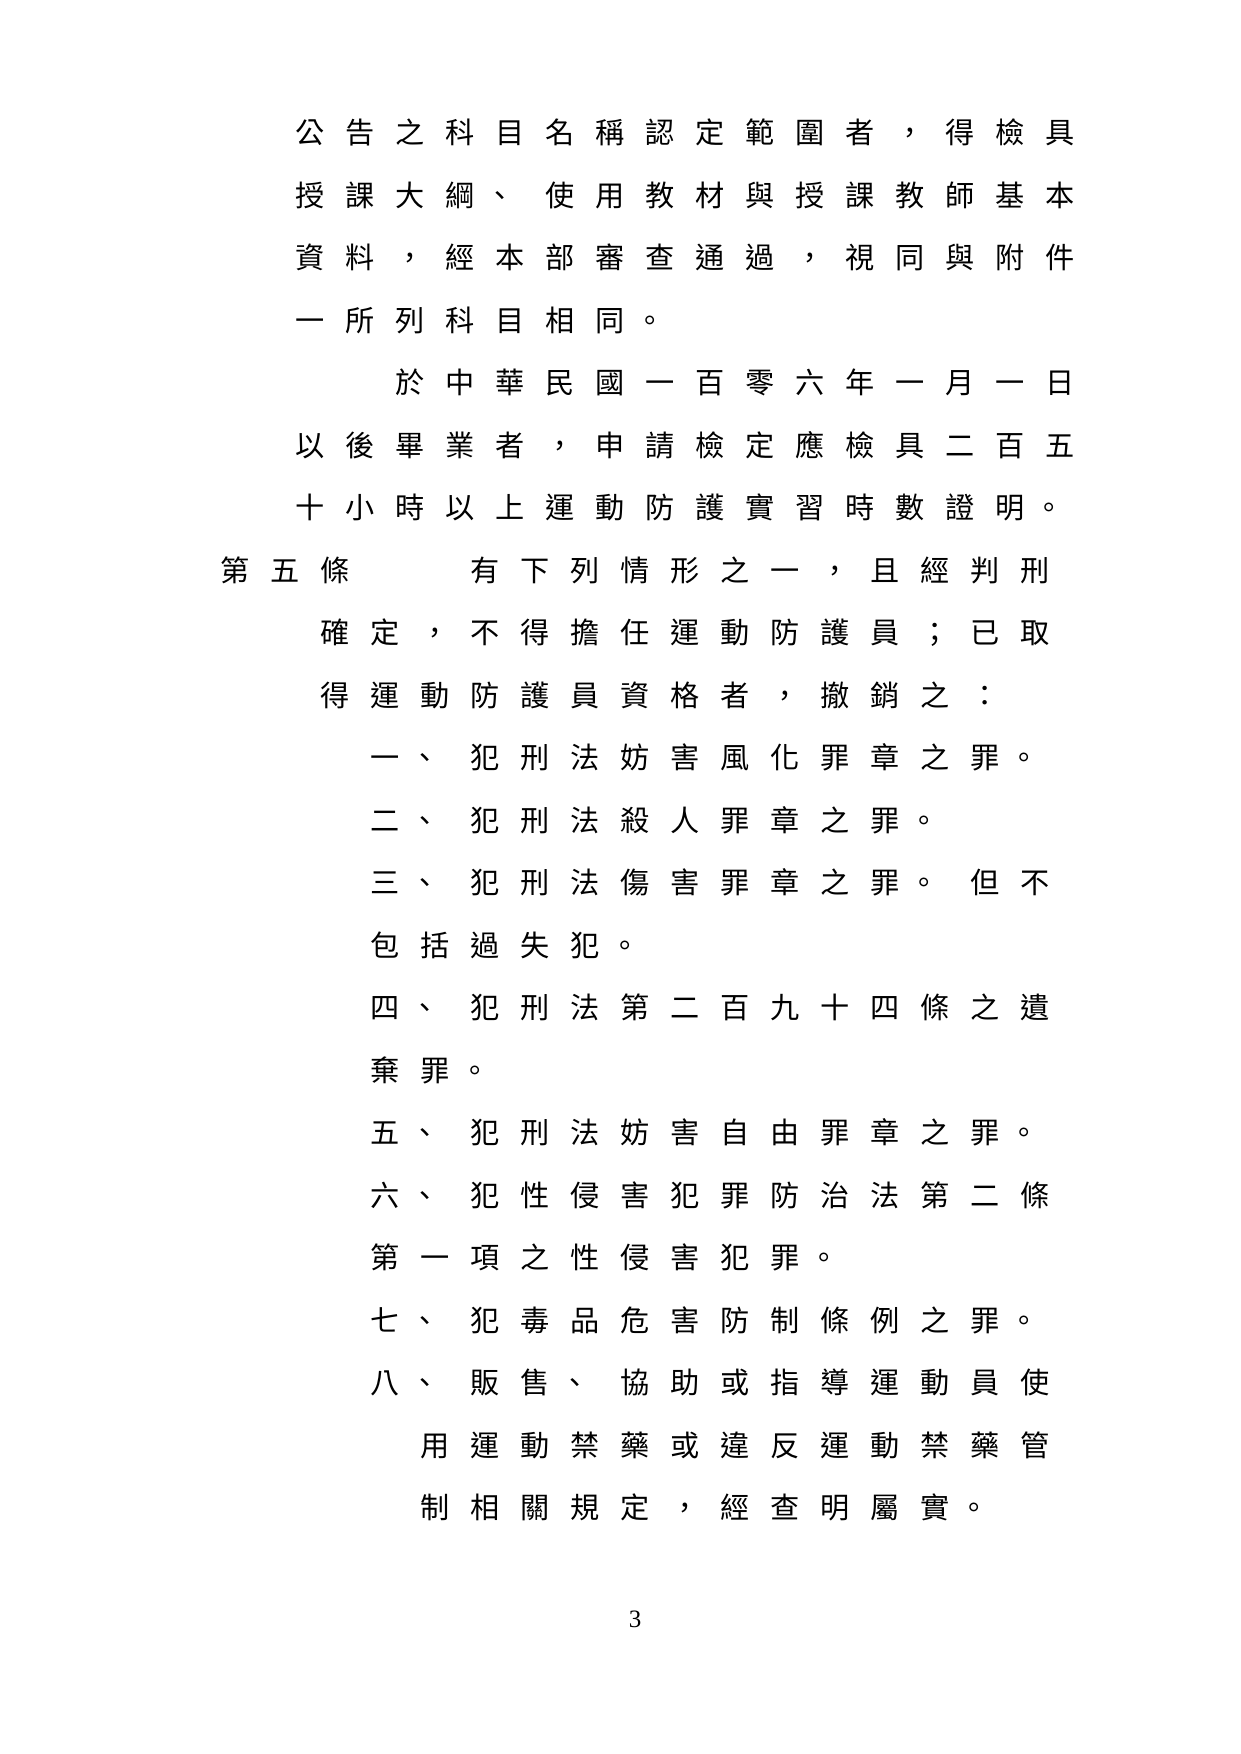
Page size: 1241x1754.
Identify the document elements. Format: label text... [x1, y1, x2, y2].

text 八、販售、協助或指導運動員使用運動禁藥或違反運動禁藥管制相關規定，經查明屬實。 [350, 1339, 1085, 1527]
text 二、犯刑法殺人罪章之罪。 [350, 777, 1085, 839]
text 三、犯刑法傷害罪章之罪。但不包括過失犯。 [350, 839, 1085, 964]
text 一、犯刑法妨害風化罪章之罪。 [350, 714, 1085, 777]
text 六、犯性侵害犯罪防治法第二條第一項之性侵害犯罪。 [350, 1152, 1085, 1277]
text 第五條 有下列情形之一，且經判刑確定，不得擔任運動防護員；已取得運動防護員資格者，撤銷之： [197, 527, 1085, 714]
text 七、犯毒品危害防制條例之罪。 [350, 1277, 1085, 1339]
text 五、犯刑法妨害自由罪章之罪。 [350, 1089, 1085, 1152]
text 四、犯刑法第二百九十四條之遺棄罪。 [350, 964, 1085, 1089]
text 於中華民國一百零六年一月一日以後畢業者，申請檢定應檢具二百五十小時以上運動防護實習時數證明。 [279, 339, 1085, 527]
text 公告之科目名稱認定範圍者，得檢具授課大綱、使用教材與授課教師基本資料，經本部審查通過，視同與附件一所列科目相同。 [279, 89, 1085, 339]
